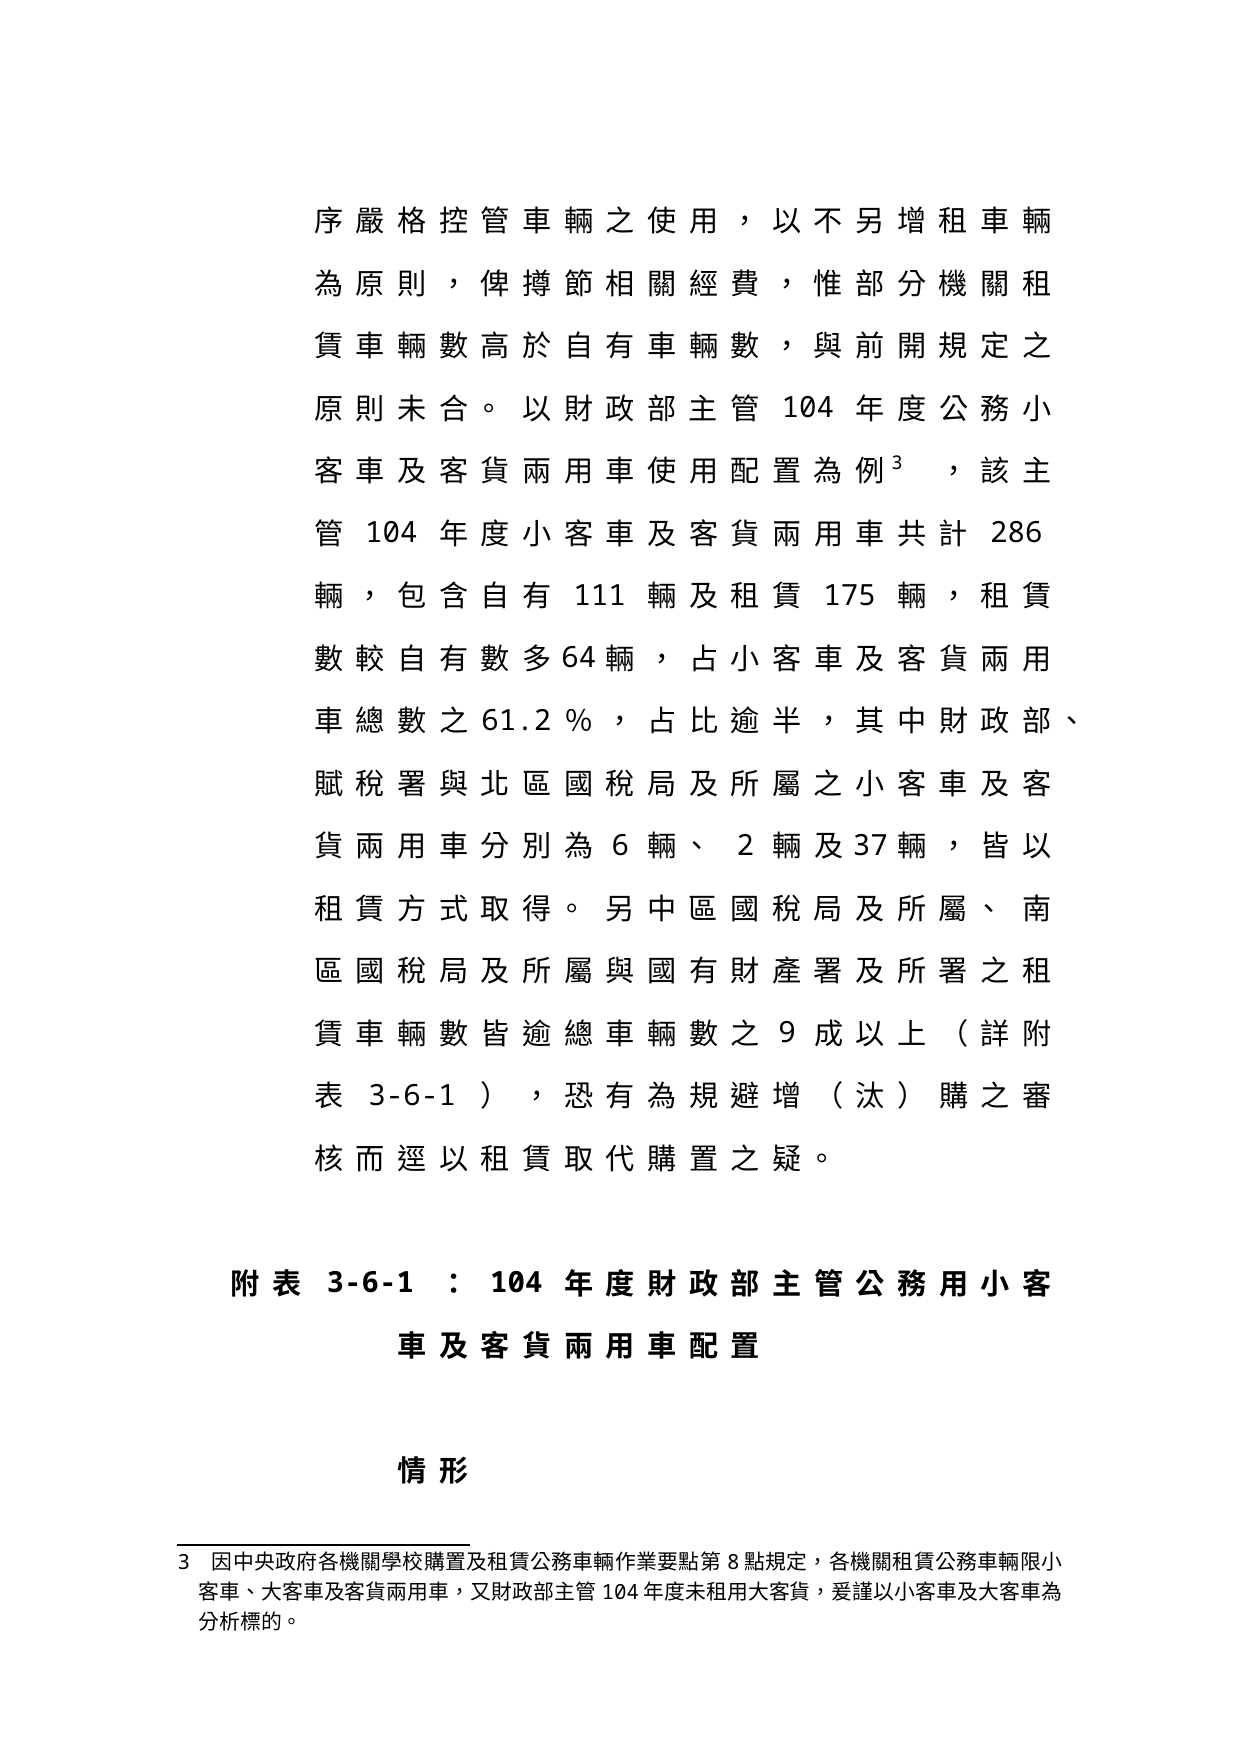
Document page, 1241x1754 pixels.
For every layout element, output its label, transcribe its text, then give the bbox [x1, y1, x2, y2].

text 因中央政府各機關學校購置及租賃公務車輛作業要點第8點規定，各機關租賃公務車輛限小客車、大客車及客貨兩用車，又財政部主管104年度未租用大客貨，爰謹以小客車及大客車為分析標的。 [177, 1545, 1063, 1636]
text 情形 [389, 1427, 1058, 1490]
text 各機關於上開彈性規範下，應依優先順序嚴格控管車輛之使用，以不另增租車輛為原則，俾撙節相關經費，惟部分機關租賃車輛數高於自有車輛數，與前開規定之原則未合。以財政部主管104年度公務小客車及客貨兩用車使用配置為例，該主管104年度小客車及客貨兩用車共計286輛，包含自有111輛及租賃175輛，租賃數較自有數多64輛，占小客車及客貨兩用車總數之61.2％，占比逾半，其中財政部、賦稅署與北區國稅局及所屬之小客車及客貨兩用車分別為6輛、2輛及37輛，皆以租賃方式取得。另中區國稅局及所屬、南區國稅局及所屬與國有財產署及所署之租賃車輛數皆逾總車輛數之9成以上（詳附表3-6-1），恐有為規避增（汰）購之審核而逕以租賃取代購置之疑。 [271, 177, 1058, 1177]
text 附表3-6-1：104年度財政部主管公務用小客車及客貨兩用車配置 [212, 1240, 1058, 1365]
